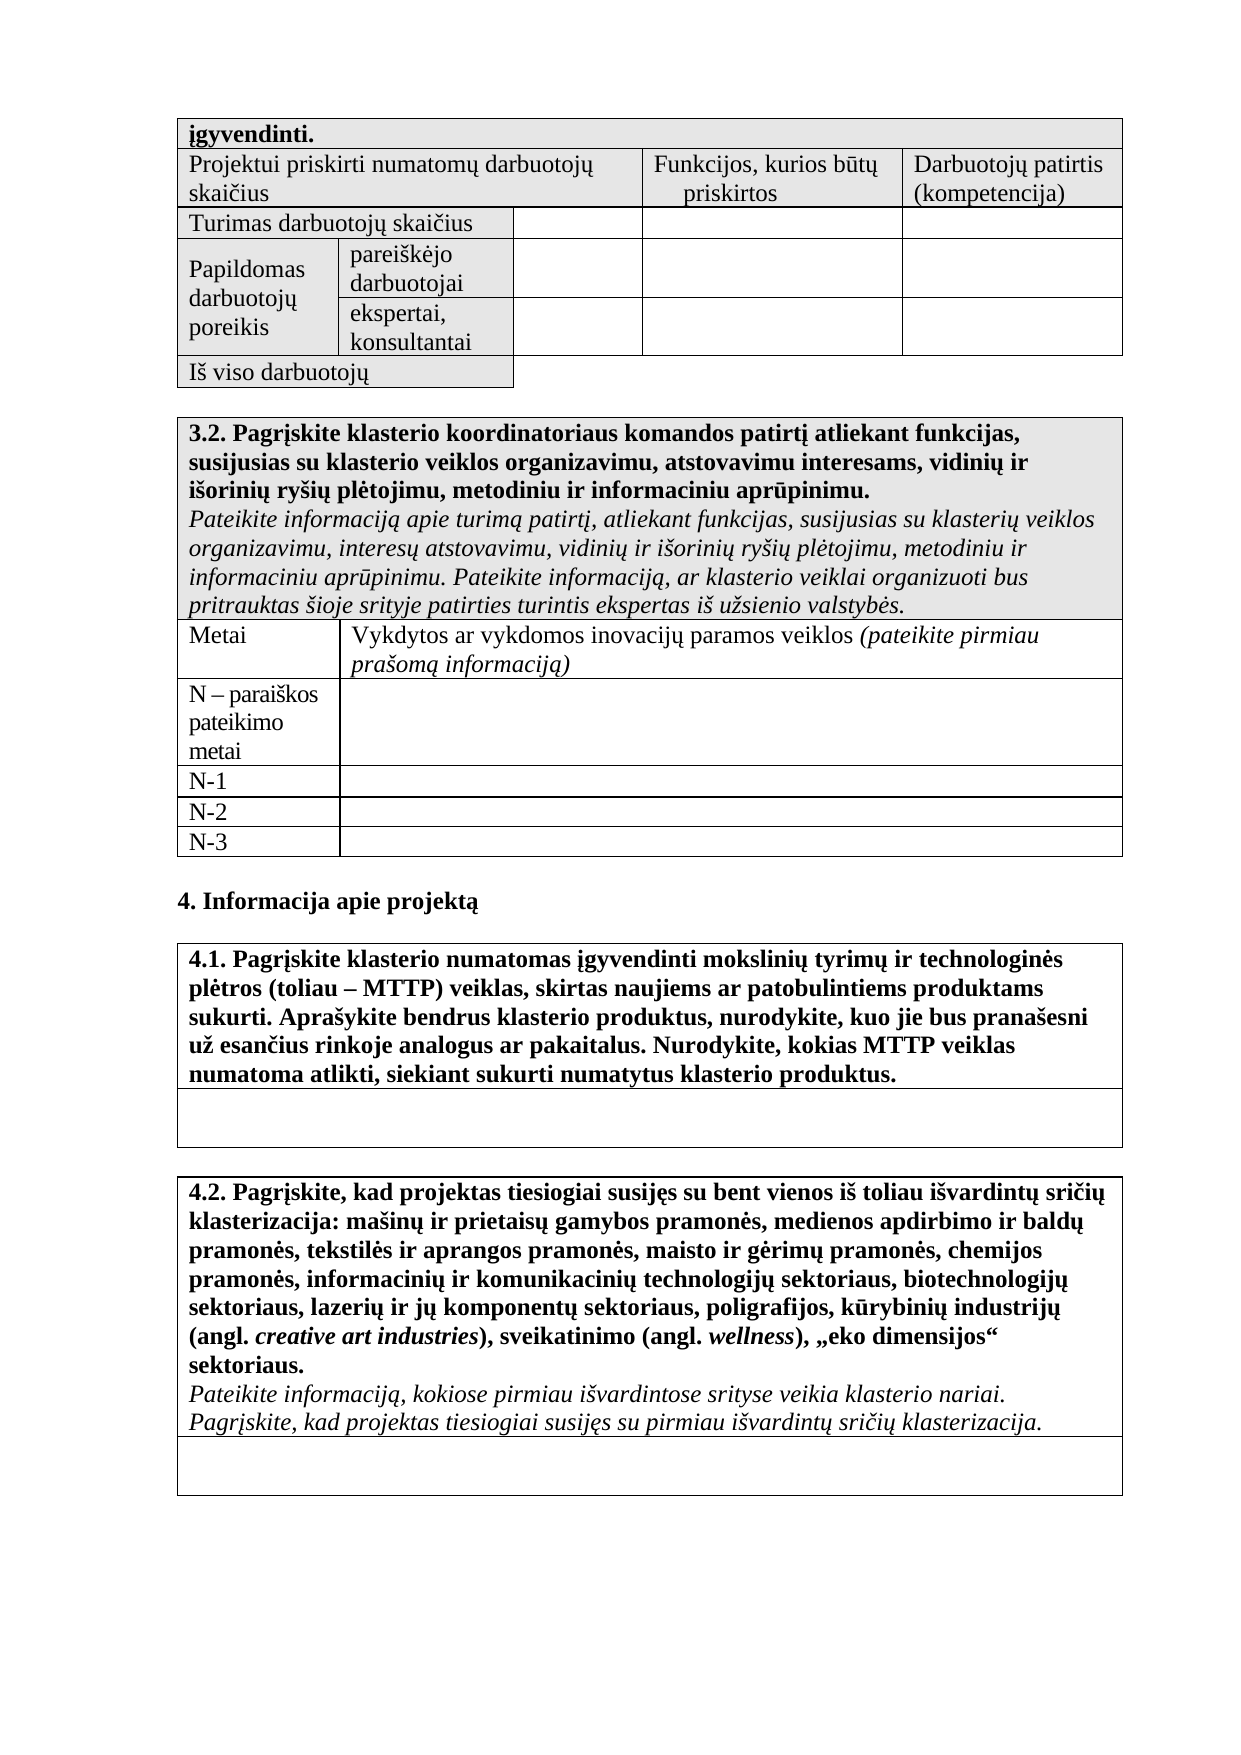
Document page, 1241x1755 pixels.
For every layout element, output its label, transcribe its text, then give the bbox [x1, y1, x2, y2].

table_cell N – paraiškos pateikimo metai [178, 679, 339, 765]
table_header 4.2. Pagrįskite, kad projektas tiesiogiai susijęs su bent vienos iš toliau išvardintų sričių klasterizacija: mašinų ir prietaisų gamybos pramonės, medienos apdirbimo ir baldų pramonės, tekstilės ir aprangos pramonės, maisto ir gėrimų pramonės, chemijos pramonės, informacinių ir komunikacinių technologijų sektoriaus, biotechnologijų sektoriaus, lazerių ir jų komponentų sektoriaus, poligrafijos, kūrybinių industrijų (angl. creative art industries), sveikatinimo (angl. wellness), „eko dimensijos“ sektoriaus. Pateikite informaciją, kokiose pirmiau išvardintose srityse veikia klasterio nariai. Pagrįskite, kad projektas tiesiogiai susijęs su pirmiau išvardintų sričių klasterizacija. [178, 1178, 1122, 1436]
table_cell [178, 1437, 1122, 1495]
table_cell [514, 298, 642, 355]
table_cell [903, 298, 1122, 355]
table_cell [514, 356, 642, 387]
table_cell Papildomas darbuotojų poreikis [178, 239, 338, 355]
table_cell N-1 [178, 766, 339, 796]
table_cell Funkcijos, kurios būtų priskirtos [643, 149, 902, 206]
text 4. Informacija apie projektą [177, 886, 1122, 914]
table_cell N-3 [178, 827, 339, 856]
table_cell N-2 [178, 798, 339, 826]
table_cell [341, 679, 1122, 765]
table_cell Turimas darbuotojų skaičius [178, 208, 513, 238]
table_cell [642, 356, 902, 387]
table_cell Projektui priskirti numatomų darbuotojų skaičius [178, 149, 642, 206]
table_cell [341, 827, 1122, 856]
table_cell [643, 239, 902, 297]
table_header 3.2. Pagrįskite klasterio koordinatoriaus komandos patirtį atliekant funkcijas, susijusias su klasterio veiklos organizavimu, atstovavimu interesams, vidinių ir išorinių ryšių plėtojimu, metodiniu ir informaciniu aprūpinimu. Pateikite informaciją apie turimą patirtį, atliekant funkcijas, susijusias su klasterių veiklos organizavimu, interesų atstovavimu, vidinių ir išorinių ryšių plėtojimu, metodiniu ir informaciniu aprūpinimu. Pateikite informaciją, ar klasterio veiklai organizuoti bus pritrauktas šioje srityje patirties turintis ekspertas iš užsienio valstybės. [178, 418, 1122, 619]
table_cell [903, 208, 1122, 238]
table_cell Darbuotojų patirtis (kompetencija) [903, 149, 1122, 206]
table_cell [341, 798, 1122, 826]
table_cell [341, 766, 1122, 796]
table_cell [643, 298, 902, 355]
table_header 4.1. Pagrįskite klasterio numatomas įgyvendinti mokslinių tyrimų ir technologinės plėtros (toliau – MTTP) veiklas, skirtas naujiems ar patobulintiems produktams sukurti. Aprašykite bendrus klasterio produktus, nurodykite, kuo jie bus pranašesni už esančius rinkoje analogus ar pakaitalus. Nurodykite, kokias MTTP veiklas numatoma atlikti, siekiant sukurti numatytus klasterio produktus. [178, 944, 1122, 1088]
table_cell [451, 356, 513, 387]
table_cell [643, 208, 902, 238]
table_cell Iš viso darbuotojų [178, 356, 451, 387]
table_header įgyvendinti. [178, 119, 1122, 148]
table_cell [514, 239, 642, 297]
table_cell Vykdytos ar vykdomos inovacijų paramos veiklos (pateikite pirmiau prašomą informaciją) [341, 620, 1122, 678]
table_cell pareiškėjo darbuotojai [339, 239, 513, 297]
table_cell [178, 1089, 1122, 1147]
table_cell [514, 208, 642, 238]
table_cell Metai [178, 620, 339, 678]
table_cell [903, 239, 1122, 297]
table_cell [903, 356, 1122, 387]
table_cell ekspertai, konsultantai [339, 298, 513, 355]
